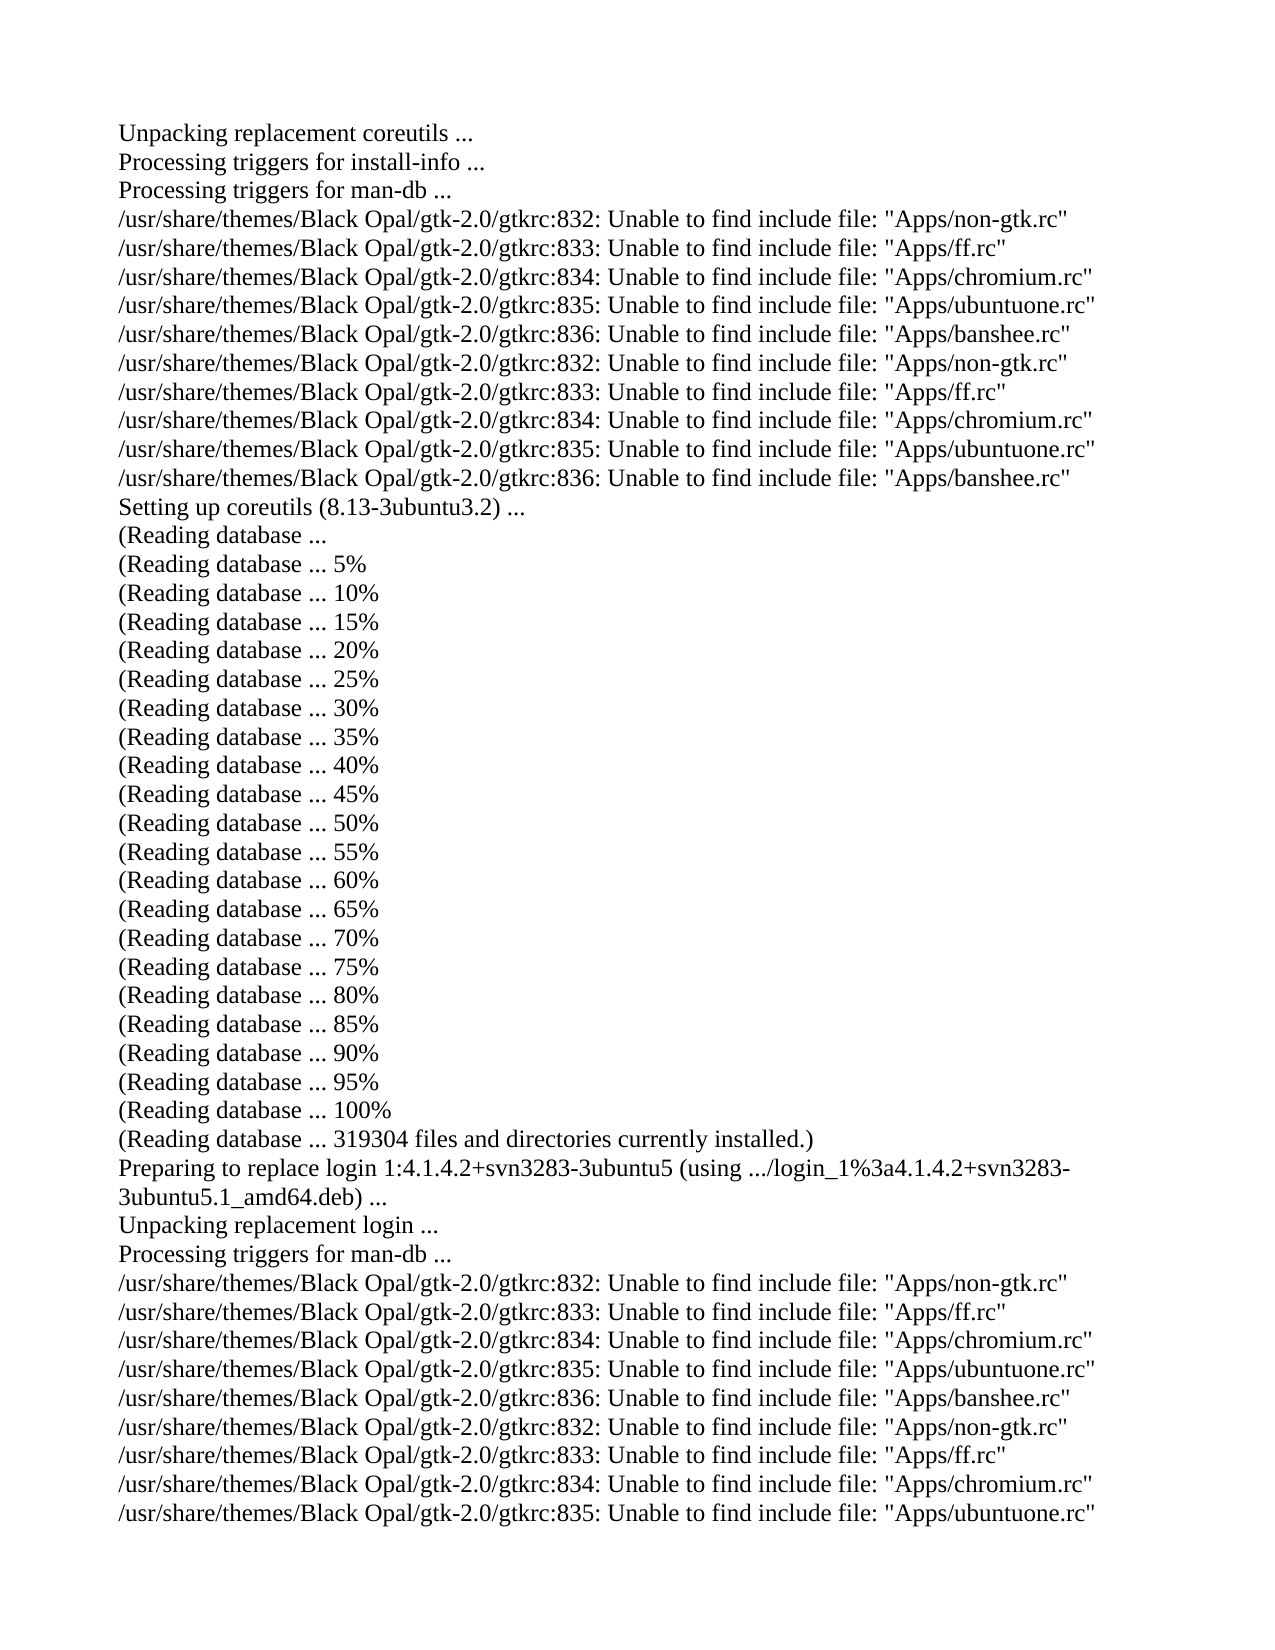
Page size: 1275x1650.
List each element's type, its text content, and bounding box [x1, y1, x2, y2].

text (Reading database ... 30% [118, 693, 1157, 722]
text Preparing to replace login 1:4.1.4.2+svn3283-3ubuntu5 (using .../login_1%3a4.1.4.2+svn3283-3ubuntu5.1_amd64.deb) ... [118, 1153, 1157, 1211]
text /usr/share/themes/Black Opal/gtk-2.0/gtkrc:836: Unable to find include file: "Apps/banshee.rc" [118, 319, 1157, 348]
text /usr/share/themes/Black Opal/gtk-2.0/gtkrc:832: Unable to find include file: "Apps/non-gtk.rc" [118, 1268, 1157, 1297]
text /usr/share/themes/Black Opal/gtk-2.0/gtkrc:832: Unable to find include file: "Apps/non-gtk.rc" [118, 1412, 1157, 1441]
text /usr/share/themes/Black Opal/gtk-2.0/gtkrc:836: Unable to find include file: "Apps/banshee.rc" [118, 1383, 1157, 1412]
text /usr/share/themes/Black Opal/gtk-2.0/gtkrc:835: Unable to find include file: "Apps/ubuntuone.rc" [118, 434, 1157, 463]
text (Reading database ... [118, 521, 1157, 549]
text (Reading database ... 70% [118, 923, 1157, 952]
text (Reading database ... 45% [118, 779, 1157, 808]
text /usr/share/themes/Black Opal/gtk-2.0/gtkrc:836: Unable to find include file: "Apps/banshee.rc" [118, 463, 1157, 492]
text Setting up coreutils (8.13-3ubuntu3.2) ... [118, 492, 1157, 521]
text (Reading database ... 15% [118, 607, 1157, 636]
text /usr/share/themes/Black Opal/gtk-2.0/gtkrc:834: Unable to find include file: "Apps/chromium.rc" [118, 1326, 1157, 1354]
text /usr/share/themes/Black Opal/gtk-2.0/gtkrc:832: Unable to find include file: "Apps/non-gtk.rc" [118, 348, 1157, 377]
text (Reading database ... 60% [118, 866, 1157, 894]
text (Reading database ... 25% [118, 664, 1157, 693]
text /usr/share/themes/Black Opal/gtk-2.0/gtkrc:833: Unable to find include file: "Apps/ff.rc" [118, 1297, 1157, 1326]
text /usr/share/themes/Black Opal/gtk-2.0/gtkrc:834: Unable to find include file: "Apps/chromium.rc" [118, 262, 1157, 291]
text (Reading database ... 10% [118, 578, 1157, 607]
text /usr/share/themes/Black Opal/gtk-2.0/gtkrc:834: Unable to find include file: "Apps/chromium.rc" [118, 406, 1157, 434]
text (Reading database ... 65% [118, 894, 1157, 923]
text (Reading database ... 75% [118, 952, 1157, 981]
text /usr/share/themes/Black Opal/gtk-2.0/gtkrc:835: Unable to find include file: "Apps/ubuntuone.rc" [118, 291, 1157, 319]
text /usr/share/themes/Black Opal/gtk-2.0/gtkrc:835: Unable to find include file: "Apps/ubuntuone.rc" [118, 1354, 1157, 1383]
text /usr/share/themes/Black Opal/gtk-2.0/gtkrc:834: Unable to find include file: "Apps/chromium.rc" [118, 1469, 1157, 1498]
text (Reading database ... 90% [118, 1038, 1157, 1067]
text /usr/share/themes/Black Opal/gtk-2.0/gtkrc:833: Unable to find include file: "Apps/ff.rc" [118, 377, 1157, 406]
text (Reading database ... 20% [118, 636, 1157, 664]
text (Reading database ... 95% [118, 1067, 1157, 1096]
text /usr/share/themes/Black Opal/gtk-2.0/gtkrc:832: Unable to find include file: "Apps/non-gtk.rc" [118, 204, 1157, 233]
text (Reading database ... 5% [118, 549, 1157, 578]
text Processing triggers for man-db ... [118, 1239, 1157, 1268]
text Processing triggers for man-db ... [118, 176, 1157, 204]
text (Reading database ... 319304 files and directories currently installed.) [118, 1124, 1157, 1153]
text (Reading database ... 40% [118, 751, 1157, 779]
text Processing triggers for install-info ... [118, 147, 1157, 176]
text Unpacking replacement login ... [118, 1211, 1157, 1239]
text Unpacking replacement coreutils ... [118, 118, 1157, 147]
text (Reading database ... 55% [118, 837, 1157, 866]
text (Reading database ... 50% [118, 808, 1157, 837]
text /usr/share/themes/Black Opal/gtk-2.0/gtkrc:833: Unable to find include file: "Apps/ff.rc" [118, 233, 1157, 262]
text /usr/share/themes/Black Opal/gtk-2.0/gtkrc:835: Unable to find include file: "Apps/ubuntuone.rc" [118, 1498, 1157, 1527]
text (Reading database ... 100% [118, 1096, 1157, 1124]
text (Reading database ... 85% [118, 1009, 1157, 1038]
text (Reading database ... 80% [118, 981, 1157, 1009]
text (Reading database ... 35% [118, 722, 1157, 751]
text /usr/share/themes/Black Opal/gtk-2.0/gtkrc:833: Unable to find include file: "Apps/ff.rc" [118, 1441, 1157, 1469]
